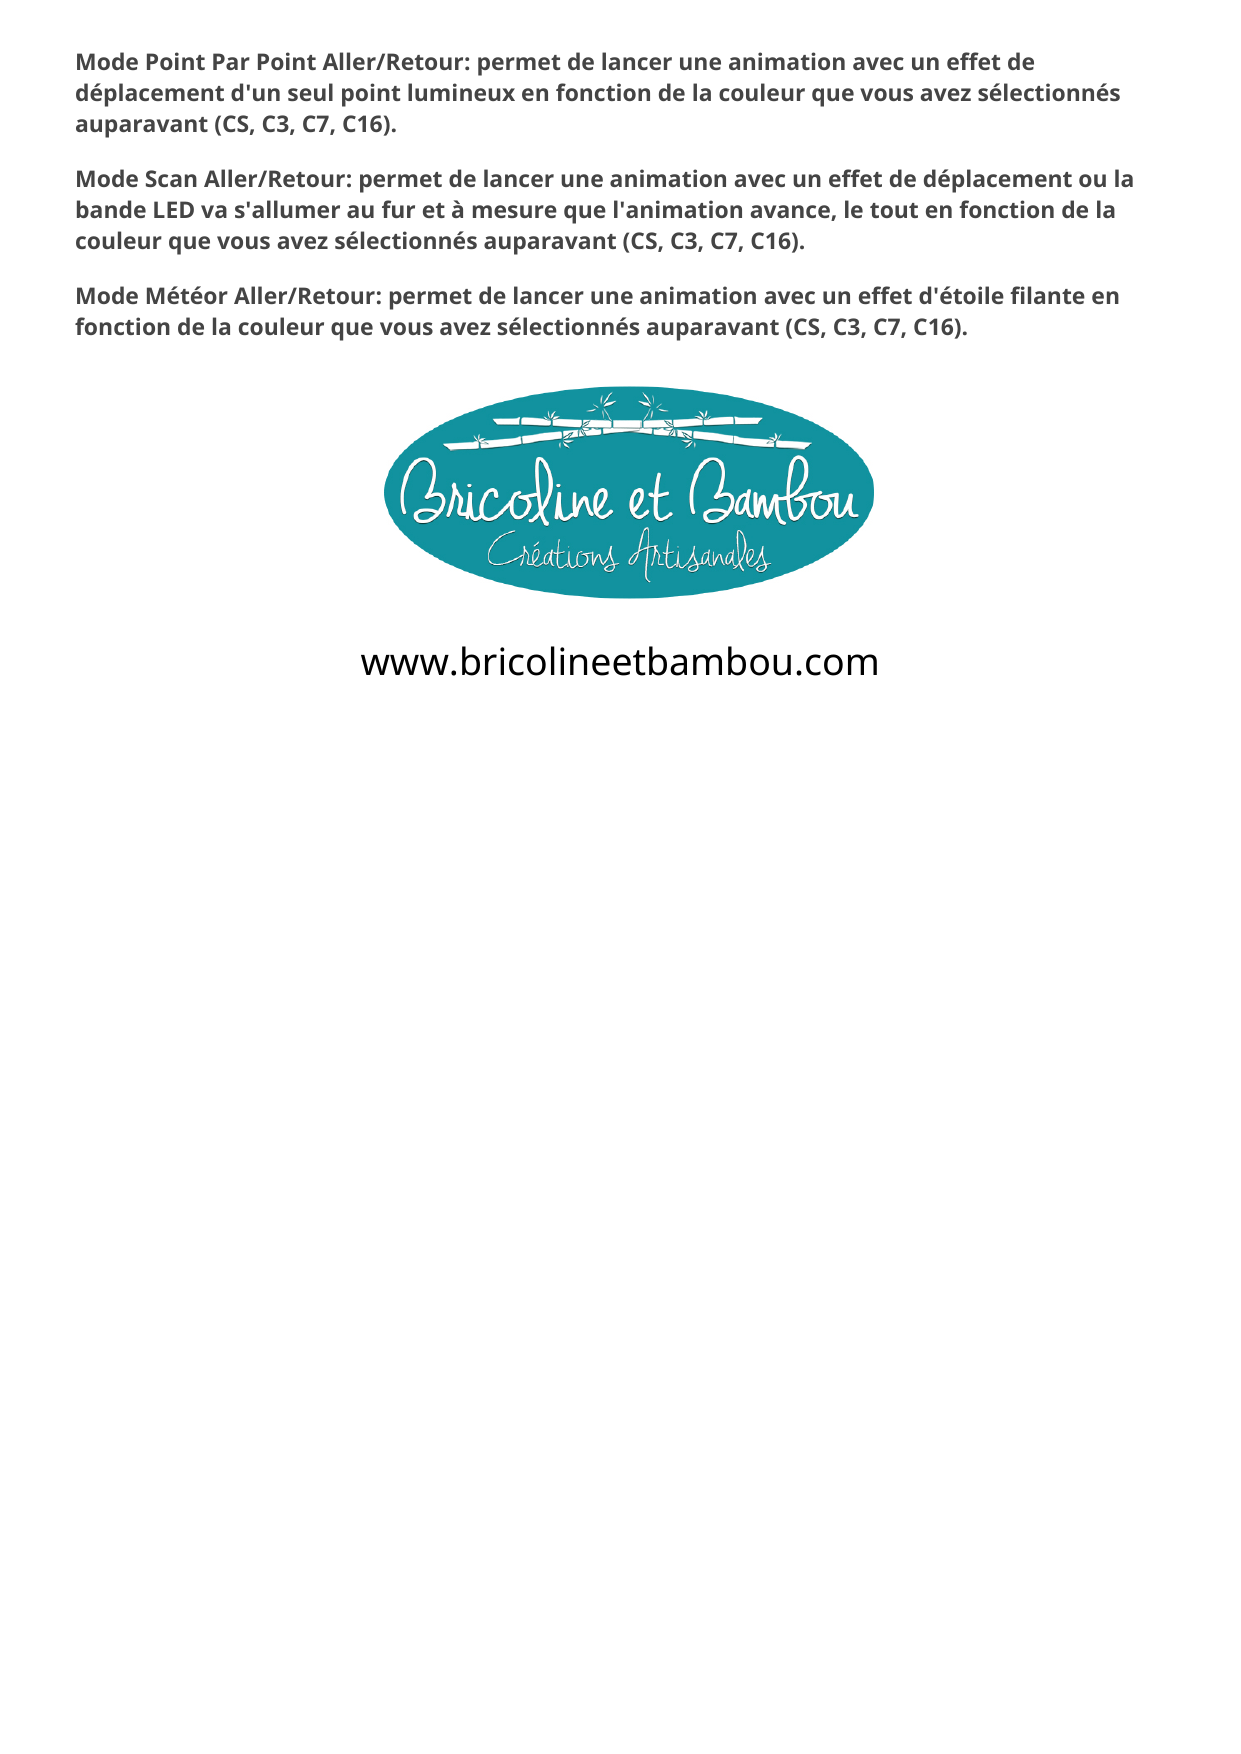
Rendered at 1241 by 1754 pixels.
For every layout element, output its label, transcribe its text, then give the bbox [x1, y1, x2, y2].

text Mode Météor Aller/Retour: permet de lancer une animation avec un effet d'étoile filante en fonction de la couleur que vous avez sélectionnés auparavant (CS, C3, C7, C16). [75, 280, 1165, 342]
text Mode Point Par Point Aller/Retour: permet de lancer une animation avec un effet de déplacement d'un seul point lumineux en fonction de la couleur que vous avez sélectionnés auparavant (CS, C3, C7, C16). [75, 46, 1165, 139]
text www.bricolineetbambou.com [75, 636, 1165, 687]
text Mode Scan Aller/Retour: permet de lancer une animation avec un effet de déplacement ou la bande LED va s'allumer au fur et à mesure que l'animation avance, le tout en fonction de la couleur que vous avez sélectionnés auparavant (CS, C3, C7, C16). [75, 163, 1165, 256]
picture [379, 384, 879, 601]
